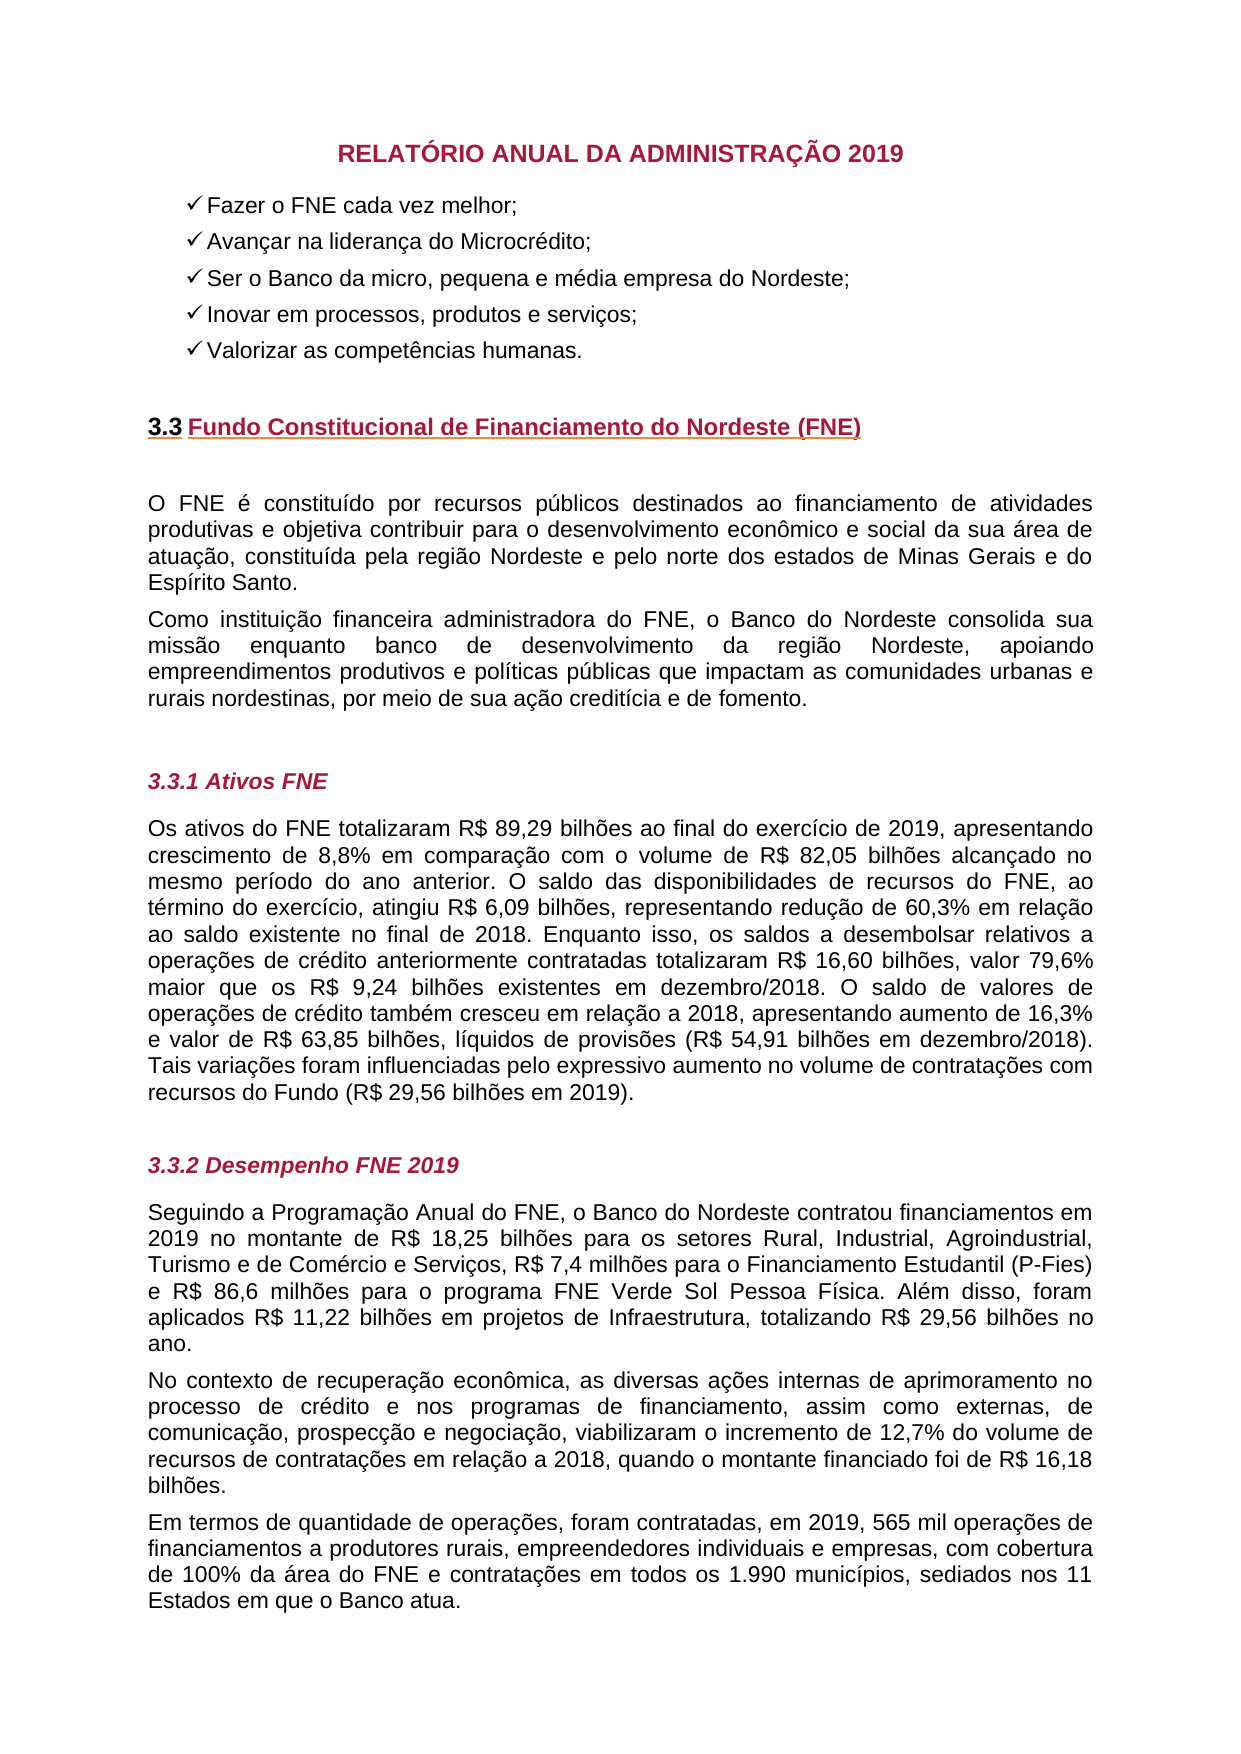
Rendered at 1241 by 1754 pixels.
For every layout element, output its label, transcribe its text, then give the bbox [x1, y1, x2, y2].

text RELATÓRIO ANUAL DA ADMINISTRAÇÃO 2019 [255, 139, 986, 167]
list Fundo Constitucional de Financiamento do Nordeste (FNE) [148, 412, 1198, 441]
text O FNE é constituído por recursos públicos destinados ao financiamento de atividades produtivas e objetiva contribuir para o desenvolvimento econômico e social da sua área de atuação, constituída pela região Nordeste e pelo norte dos estados de Minas Gerais e do Espírito Santo. [148, 490, 1094, 595]
text Como instituição financeira administradora do FNE, o Banco do Nordeste consolida sua missão enquanto banco de desenvolvimento da região Nordeste, apoiando empreendimentos produtivos e políticas públicas que impactam as comunidades urbanas e rurais nordestinas, por meio de sua ação creditícia e de fomento. [148, 606, 1094, 711]
list Ativos FNE [148, 768, 1198, 794]
text Os ativos do FNE totalizaram R$ 89,29 bilhões ao final do exercício de 2019, apresentando crescimento de 8,8% em comparação com o volume de R$ 82,05 bilhões alcançado no mesmo período do ano anterior. O saldo das disponibilidades de recursos do FNE, ao término do exercício, atingiu R$ 6,09 bilhões, representando redução de 60,3% em relação ao saldo existente no final de 2018. Enquanto isso, os saldos a desembolsar relativos a operações de crédito anteriormente contratadas totalizaram R$ 16,60 bilhões, valor 79,6% maior que os R$ 9,24 bilhões existentes em dezembro/2018. O saldo de valores de operações de crédito também cresceu em relação a 2018, apresentando aumento de 16,3% e valor de R$ 63,85 bilhões, líquidos de provisões (R$ 54,91 bilhões em dezembro/2018). Tais variações foram influenciadas pelo expressivo aumento no volume de contratações com recursos do Fundo (R$ 29,56 bilhões em 2019). [148, 815, 1094, 1105]
list Ser o Banco da micro, pequena e média empresa do Nordeste; [185, 264, 1198, 291]
list Valorizar as competências humanas. [185, 337, 1198, 363]
text No contexto de recuperação econômica, as diversas ações internas de aprimoramento no processo de crédito e nos programas de financiamento, assim como externas, de comunicação, prospecção e negociação, viabilizaram o incremento de 12,7% do volume de recursos de contratações em relação a 2018, quando o montante financiado foi de R$ 16,18 bilhões. [148, 1367, 1094, 1498]
list Fazer o FNE cada vez melhor; [185, 192, 1198, 218]
text Em termos de quantidade de operações, foram contratadas, em 2019, 565 mil operações de financiamentos a produtores rurais, empreendedores individuais e empresas, com cobertura de 100% da área do FNE e contratações em todos os 1.990 municípios, sediados nos 11 Estados em que o Banco atua. [148, 1508, 1094, 1614]
list Avançar na liderança do Microcrédito; [185, 228, 1198, 254]
list Inovar em processos, produtos e serviços; [185, 301, 1198, 327]
list Desempenho FNE 2019 [148, 1152, 1198, 1178]
text Seguindo a Programação Anual do FNE, o Banco do Nordeste contratou financiamentos em 2019 no montante de R$ 18,25 bilhões para os setores Rural, Industrial, Agroindustrial, Turismo e de Comércio e Serviços, R$ 7,4 milhões para o Financiamento Estudantil (P-Fies) e R$ 86,6 milhões para o programa FNE Verde Sol Pessoa Física. Além disso, foram aplicados R$ 11,22 bilhões em projetos de Infraestrutura, totalizando R$ 29,56 bilhões no ano. [148, 1199, 1093, 1357]
